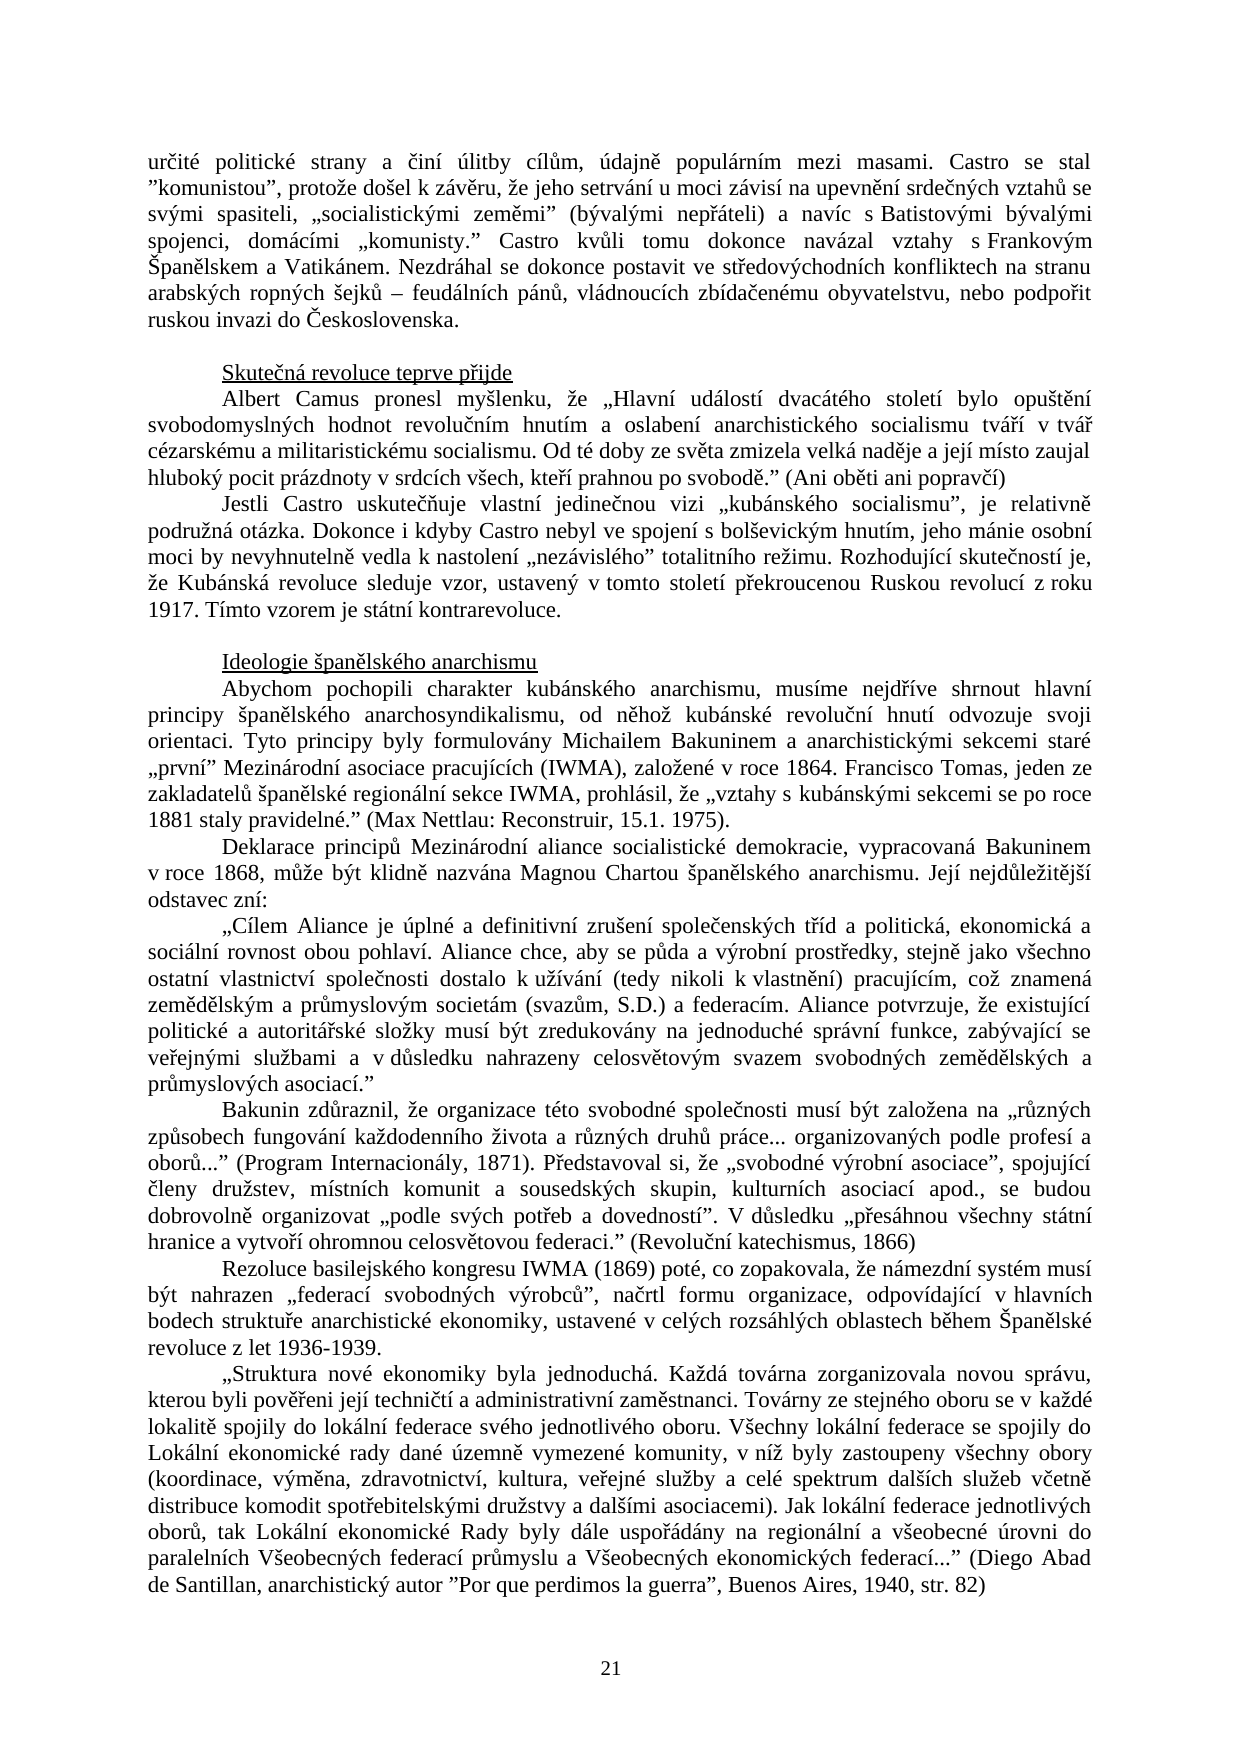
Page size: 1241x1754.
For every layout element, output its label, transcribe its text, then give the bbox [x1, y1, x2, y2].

text Bakunin zdůraznil, že organizace této svobodné společnosti musí být založena na „různých způsobech fungování každodenního života a různých druhů práce... organizovaných podle profesí a oborů...” (Program Internacionály, 1871). Představoval si, že „svobodné výrobní asociace”, spojující členy družstev, místních komunit a sousedských skupin, kulturních asociací apod., se budou dobrovolně organizovat „podle svých potřeb a dovedností”. V důsledku „přesáhnou všechny státní hranice a vytvoří ohromnou celosvětovou federaci.” (Revoluční katechismus, 1866) [148, 1096, 1092, 1254]
text určité politické strany a činí úlitby cílům, údajně populárním mezi masami. Castro se stal ”komunistou”, protože došel k závěru, že jeho setrvání u moci závisí na upevnění srdečných vztahů se svými spasiteli, „socialistickými zeměmi” (bývalými nepřáteli) a navíc s Batistovými bývalými spojenci, domácími „komunisty.” Castro kvůli tomu dokonce navázal vztahy s Frankovým Španělskem a Vatikánem. Nezdráhal se dokonce postavit ve středovýchodních konfliktech na stranu arabských ropných šejků – feudálních pánů, vládnoucích zbídačenému obyvatelstvu, nebo podpořit ruskou invazi do Československa. [148, 148, 1092, 332]
text Albert Camus pronesl myšlenku, že „Hlavní událostí dvacátého století bylo opuštění svobodomyslných hodnot revolučním hnutím a oslabení anarchistického socialismu tváří v tvář cézarskému a militaristickému socialismu. Od té doby ze světa zmizela velká naděje a její místo zaujal hluboký pocit prázdnoty v srdcích všech, kteří prahnou po svobodě.” (Ani oběti ani popravčí) [148, 385, 1092, 490]
text Rezoluce basilejského kongresu IWMA (1869) poté, co zopakovala, že námezdní systém musí být nahrazen „federací svobodných výrobců”, načrtl formu organizace, odpovídající v hlavních bodech struktuře anarchistické ekonomiky, ustavené v celých rozsáhlých oblastech během Španělské revoluce z let 1936-1939. [148, 1254, 1092, 1360]
text „Struktura nové ekonomiky byla jednoduchá. Každá továrna zorganizovala novou správu, kterou byli pověřeni její techničtí a administrativní zaměstnanci. Továrny ze stejného oboru se v každé lokalitě spojily do lokální federace svého jednotlivého oboru. Všechny lokální federace se spojily do Lokální ekonomické rady dané územně vymezené komunity, v níž byly zastoupeny všechny obory (koordinace, výměna, zdravotnictví, kultura, veřejné služby a celé spektrum dalších služeb včetně distribuce komodit spotřebitelskými družstvy a dalšími asociacemi). Jak lokální federace jednotlivých oborů, tak Lokální ekonomické Rady byly dále uspořádány na regionální a všeobecné úrovni do paralelních Všeobecných federací průmyslu a Všeobecných ekonomických federací...” (Diego Abad de Santillan, anarchistický autor ”Por que perdimos la guerra”, Buenos Aires, 1940, str. 82) [148, 1360, 1092, 1597]
text Jestli Castro uskutečňuje vlastní jedinečnou vizi „kubánského socialismu”, je relativně podružná otázka. Dokonce i kdyby Castro nebyl ve spojení s bolševickým hnutím, jeho mánie osobní moci by nevyhnutelně vedla k nastolení „nezávislého” totalitního režimu. Rozhodující skutečností je, že Kubánská revoluce sleduje vzor, ustavený v tomto století překroucenou Ruskou revolucí z roku 1917. Tímto vzorem je státní kontrarevoluce. [148, 490, 1092, 622]
subtitle Skutečná revoluce teprve přijde [148, 358, 1092, 385]
text Deklarace principů Mezinárodní aliance socialistické demokracie, vypracovaná Bakuninem v roce 1868, může být klidně nazvána Magnou Chartou španělského anarchismu. Její nejdůležitější odstavec zní: [148, 833, 1092, 912]
text Abychom pochopili charakter kubánského anarchismu, musíme nejdříve shrnout hlavní principy španělského anarchosyndikalismu, od něhož kubánské revoluční hnutí odvozuje svoji orientaci. Tyto principy byly formulovány Michailem Bakuninem a anarchistickými sekcemi staré „první” Mezinárodní asociace pracujících (IWMA), založené v roce 1864. Francisco Tomas, jeden ze zakladatelů španělské regionální sekce IWMA, prohlásil, že „vztahy s kubánskými sekcemi se po roce 1881 staly pravidelné.” (Max Nettlau: Reconstruir, 15.1. 1975). [148, 675, 1092, 833]
subtitle Ideologie španělského anarchismu [148, 648, 1092, 675]
text „Cílem Aliance je úplné a definitivní zrušení společenských tříd a politická, ekonomická a sociální rovnost obou pohlaví. Aliance chce, aby se půda a výrobní prostředky, stejně jako všechno ostatní vlastnictví společnosti dostalo k užívání (tedy nikoli k vlastnění) pracujícím, což znamená zemědělským a průmyslovým societám (svazům, S.D.) a federacím. Aliance potvrzuje, že existující politické a autoritářské složky musí být zredukovány na jednoduché správní funkce, zabývající se veřejnými službami a v důsledku nahrazeny celosvětovým svazem svobodných zemědělských a průmyslových asociací.” [148, 912, 1092, 1096]
